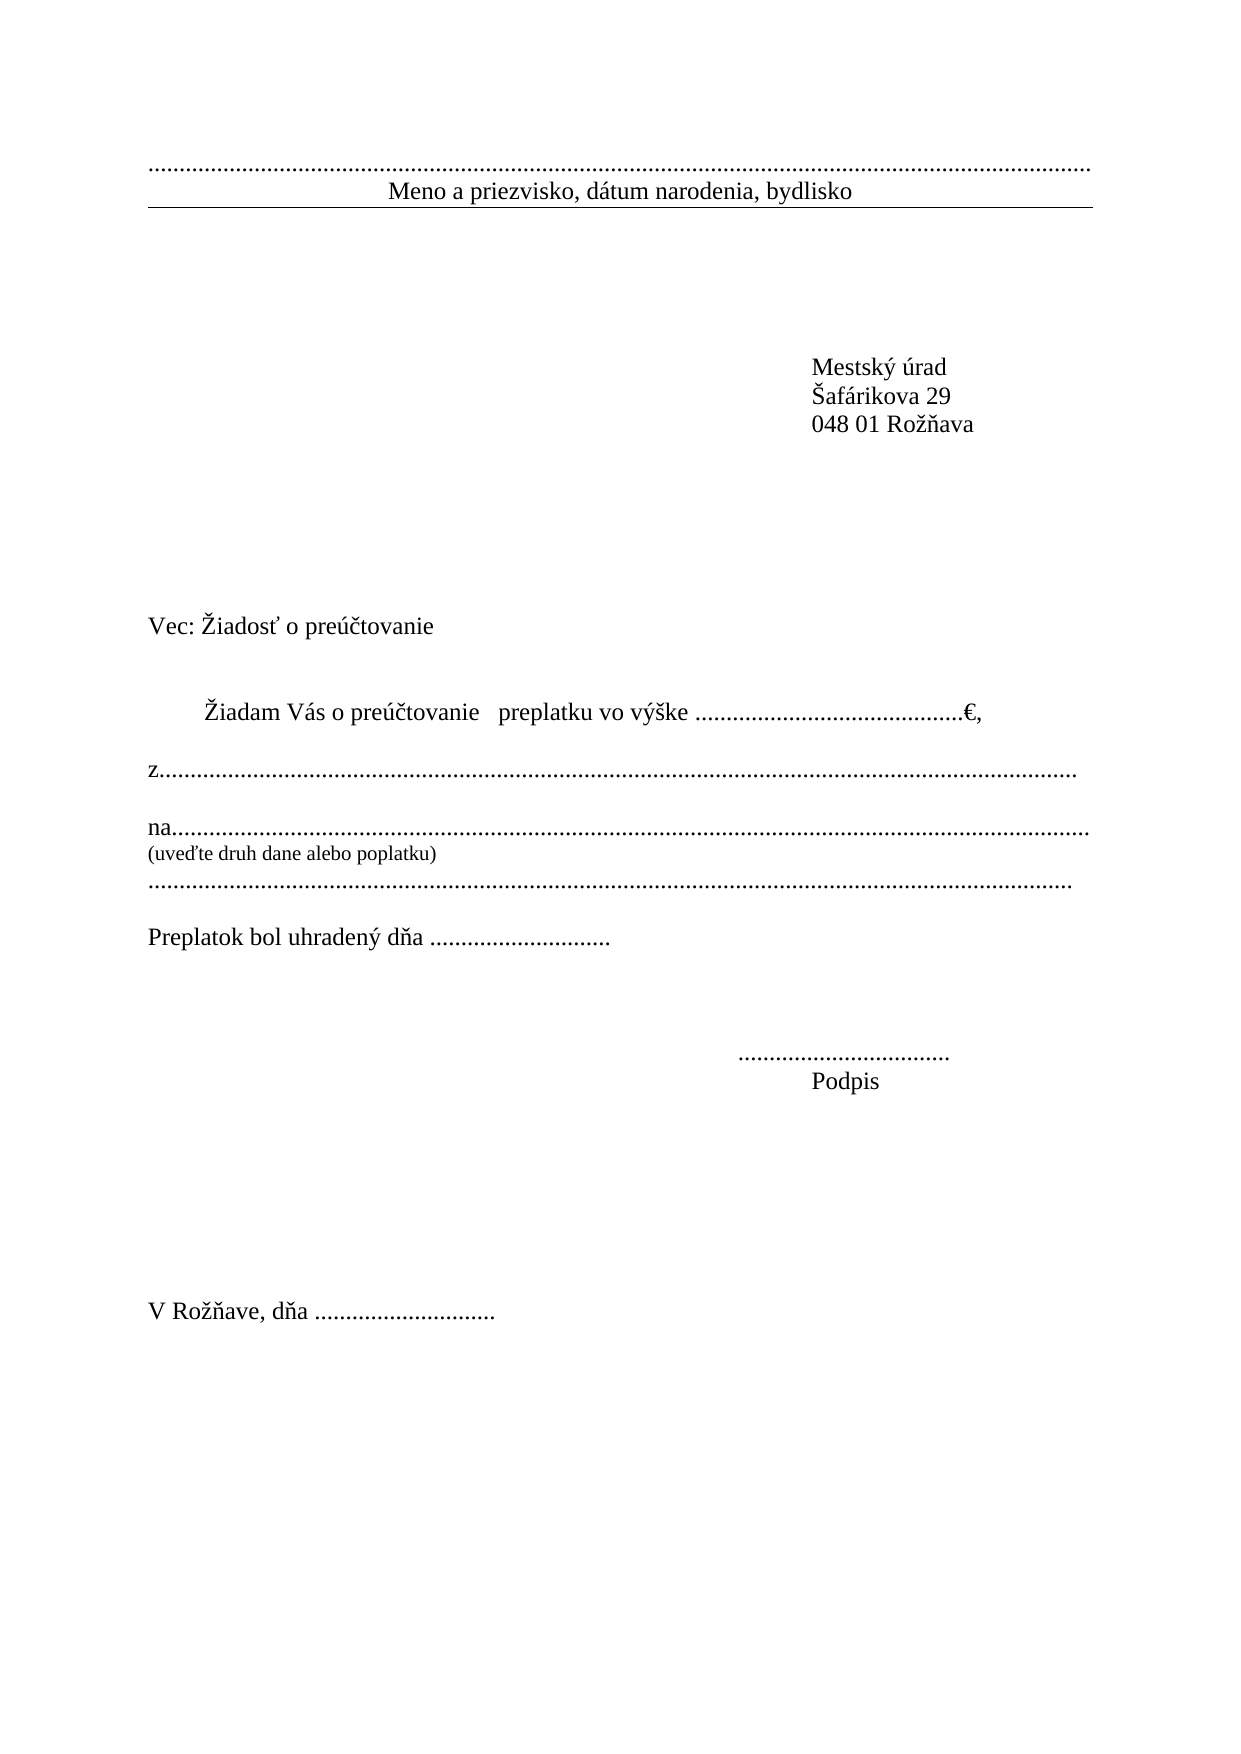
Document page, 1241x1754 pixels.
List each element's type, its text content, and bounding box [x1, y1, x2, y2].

text Vec: Žiadosť o preúčtovanie [148, 611, 1093, 639]
text (uveďte druh dane alebo poplatku) [148, 841, 1093, 865]
text Podpis [148, 1066, 1093, 1095]
text ....................................................................................................................................................... [148, 148, 1093, 176]
text .................................. [148, 1037, 1093, 1066]
text Preplatok bol uhradený dňa ............................. [148, 922, 1093, 951]
text z................................................................................................................................................... [148, 754, 1093, 783]
text Mestský úrad [148, 352, 1093, 381]
text Meno a priezvisko, dátum narodenia, bydlisko [148, 176, 1093, 207]
text Šafárikova 29 [148, 381, 1093, 409]
text na................................................................................................................................................... [148, 812, 1093, 841]
text V Rožňave, dňa ............................. [148, 1296, 1093, 1325]
text .................................................................................................................................................... [148, 865, 1093, 893]
text Žiadam Vás o preúčtovanie preplatku vo výške ...........................................€, [148, 697, 1093, 726]
text 048 01 Rožňava [148, 409, 1093, 438]
